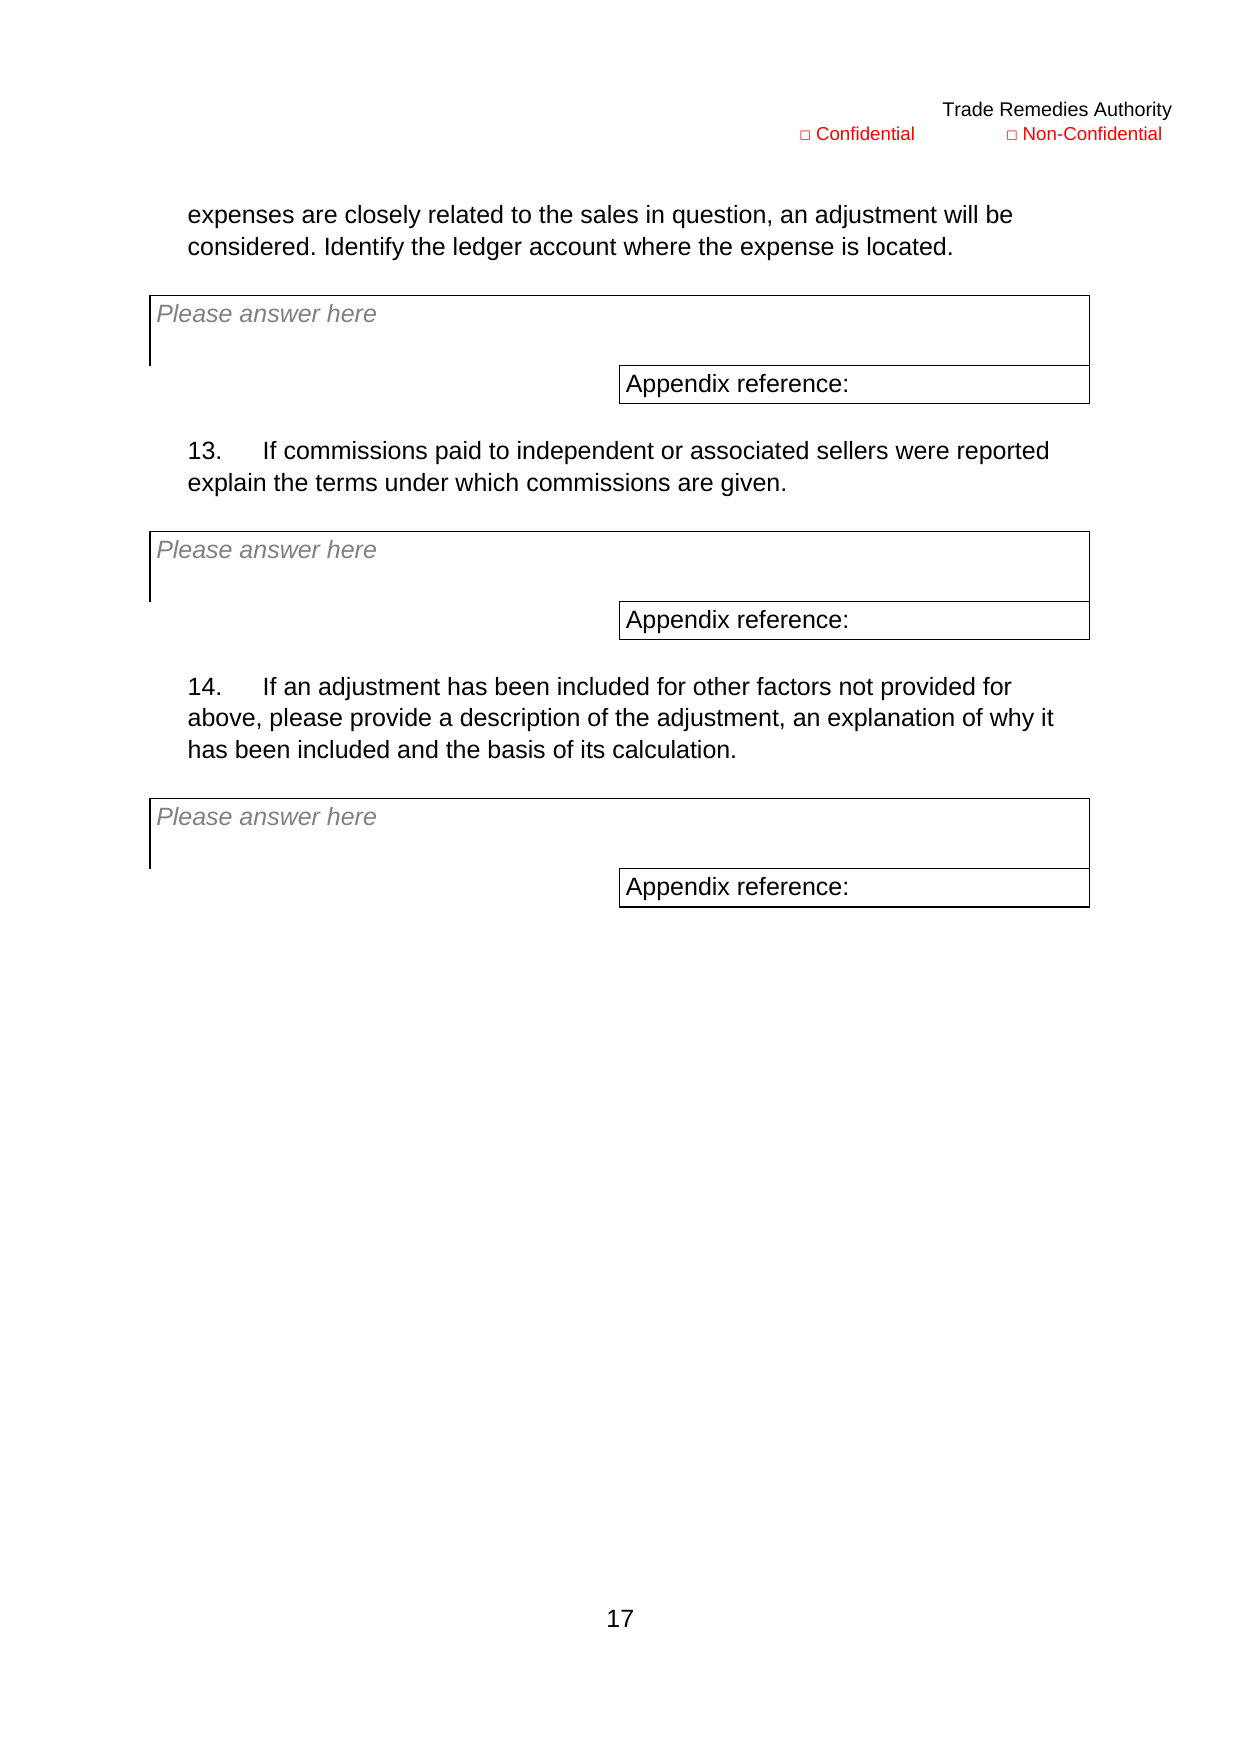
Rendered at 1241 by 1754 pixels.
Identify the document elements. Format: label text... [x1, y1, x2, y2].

table_cell [150, 602, 619, 639]
list If commissions paid to independent or associated sellers were reported explain the terms under which commissions are given. [187, 436, 1090, 496]
table_cell [150, 869, 619, 906]
table_cell Appendix reference: [620, 602, 1089, 639]
list expenses are closely related to the sales in question, an adjustment will be considered. Identify the ledger account where the expense is located. [187, 200, 1090, 261]
table_cell Appendix reference: [620, 366, 1089, 403]
table_header Please answer here [151, 799, 1089, 868]
table_cell [150, 366, 619, 403]
list If an adjustment has been included for other factors not provided for above, please provide a description of the adjustment, an explanation of why it has been included and the basis of its calculation. [187, 672, 1090, 763]
table_cell Appendix reference: [620, 869, 1089, 906]
table_header Please answer here [151, 532, 1089, 601]
table_header Please answer here [151, 296, 1089, 365]
